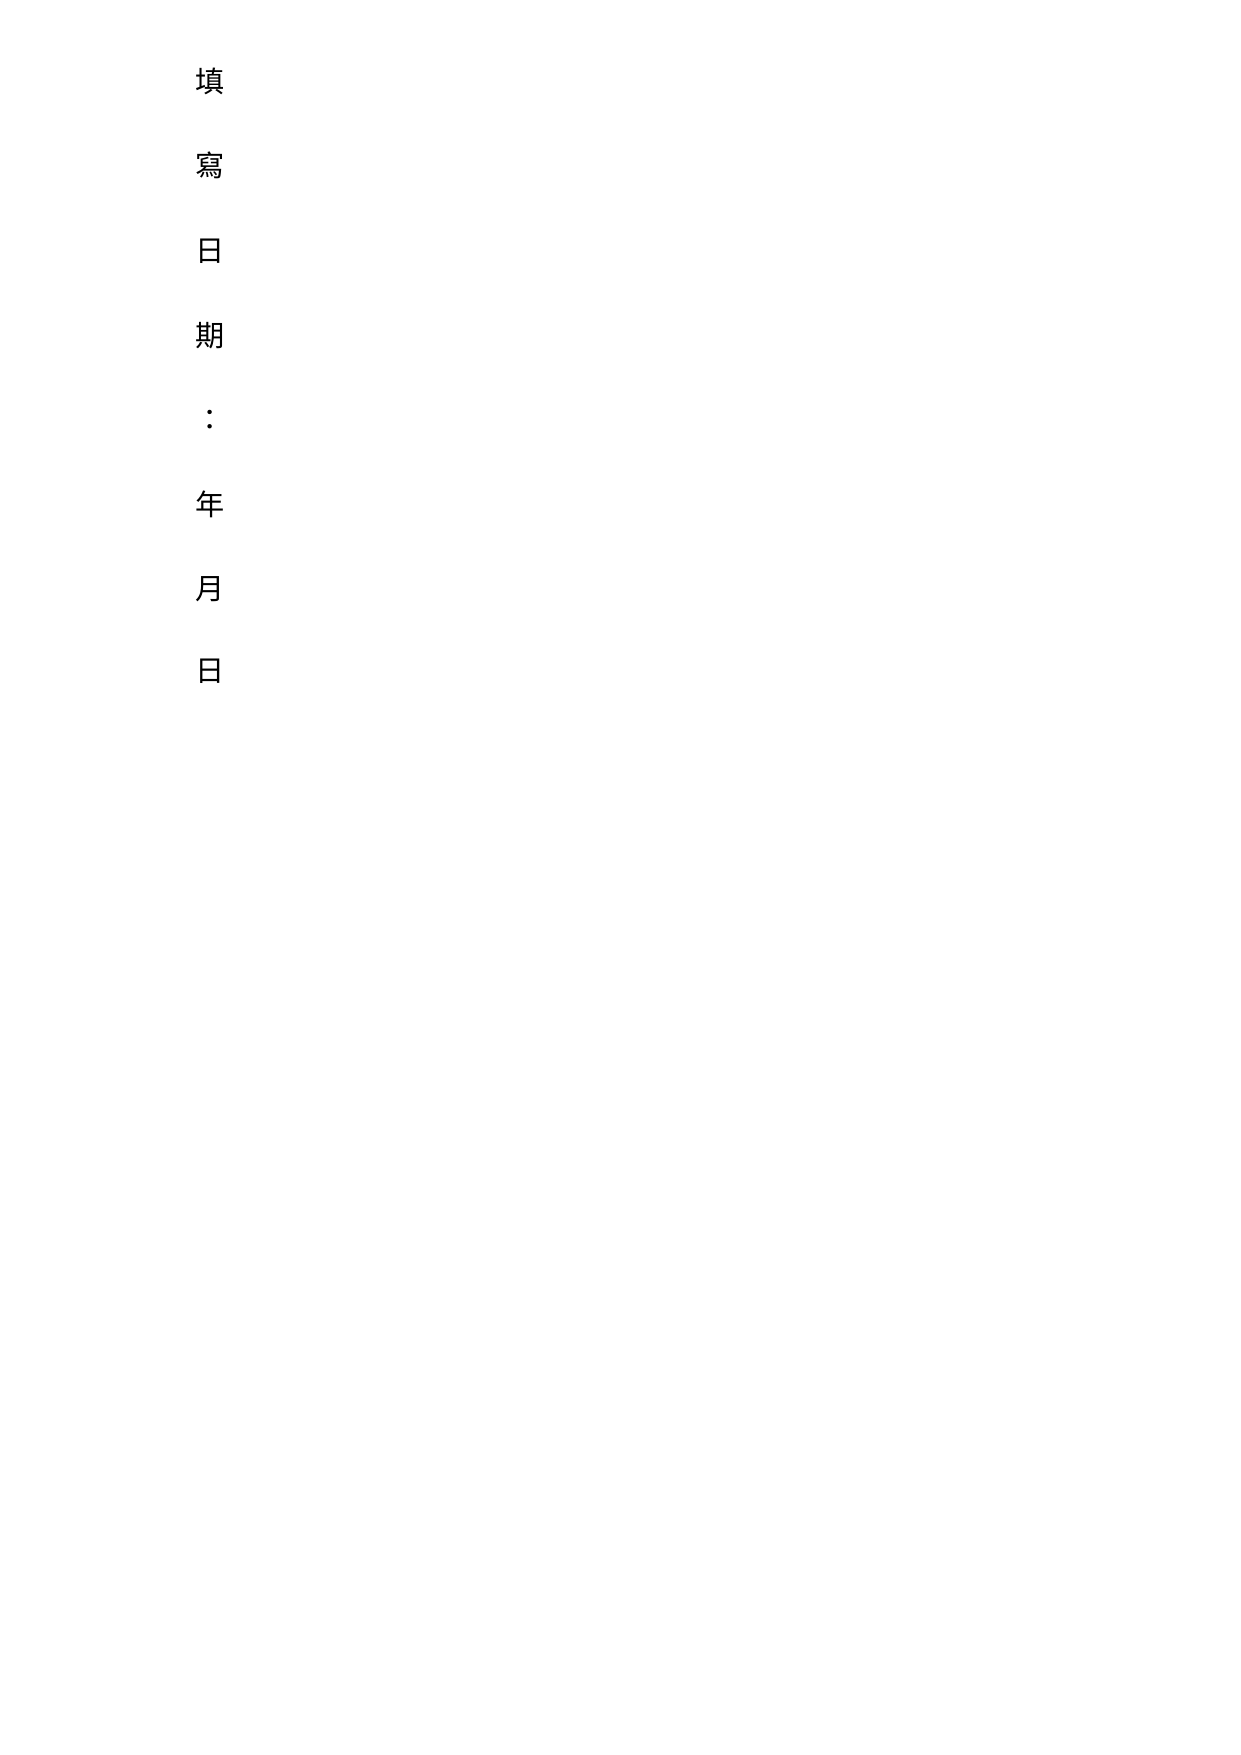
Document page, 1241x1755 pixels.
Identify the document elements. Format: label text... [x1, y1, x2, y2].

text 填 寫 日 期 ： 年 月 日 [195, 58, 202, 690]
